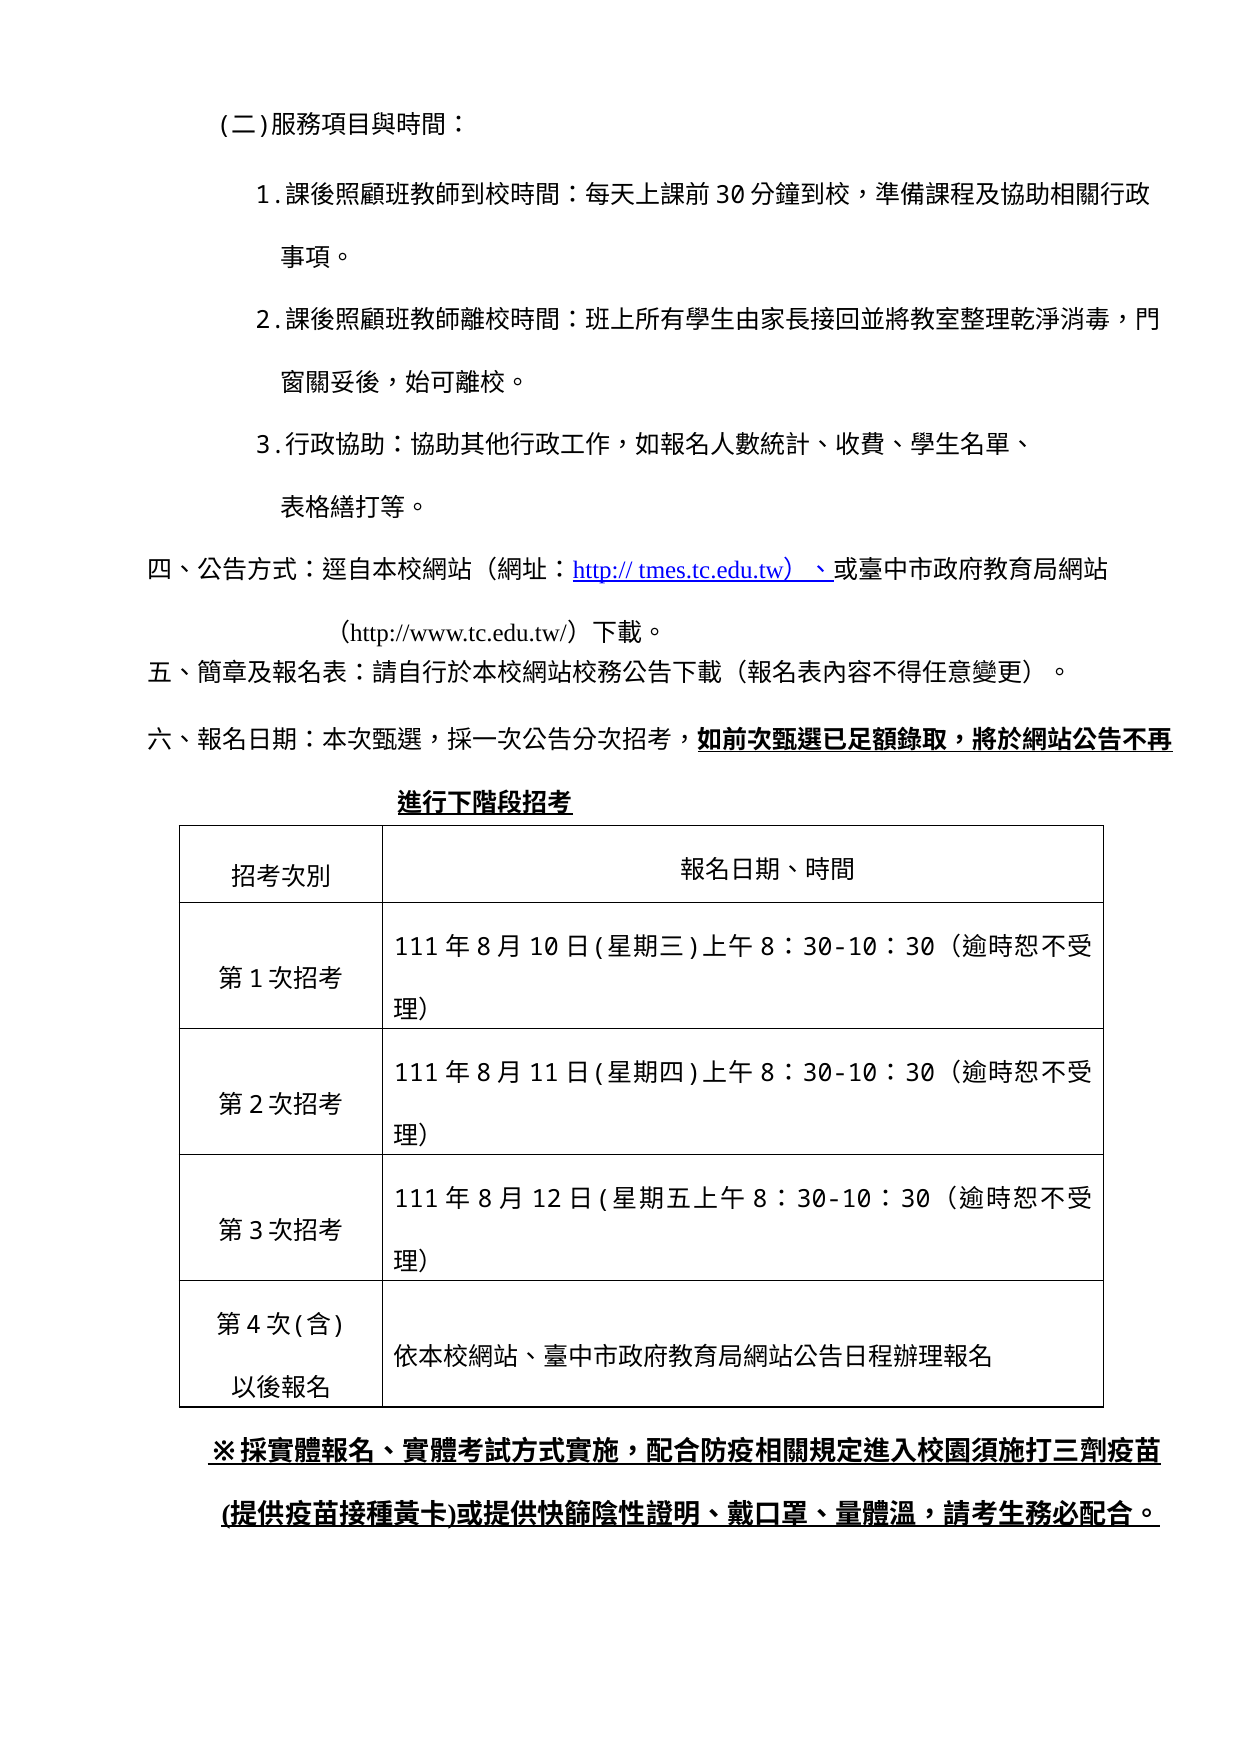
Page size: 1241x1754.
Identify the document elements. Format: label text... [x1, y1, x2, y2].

table_cell 第2次招考 [180, 1029, 382, 1154]
table_header 報名日期、時間 [383, 826, 1103, 902]
table_cell 111年8月12日(星期五上午8：30-10：30（逾時恕不受理） [383, 1155, 1103, 1280]
table_header 招考次別 [180, 826, 382, 902]
text 四、公告方式：逕自本校網站（網址：http:// tmes.tc.edu.tw）、或臺中市政府教育局網站（http://www.tc.edu.tw/）下載。 [148, 526, 1175, 651]
table_cell 第3次招考 [180, 1155, 382, 1280]
table_cell 依本校網站、臺中市政府教育局網站公告日程辦理報名 [383, 1281, 1103, 1406]
text (二)服務項目與時間： [201, 81, 1175, 143]
text 1.課後照顧班教師到校時間：每天上課前30分鐘到校，準備課程及協助相關行政事項。 [255, 151, 1175, 276]
text ※採實體報名、實體考試方式實施，配合防疫相關規定進入校園須施打三劑疫苗(提供疫苗接種黃卡)或提供快篩陰性證明、戴口罩、量體溫，請考生務必配合。 [148, 1407, 1175, 1532]
table_cell 111年8月11日(星期四)上午8：30-10：30（逾時恕不受理） [383, 1029, 1103, 1154]
text 五、簡章及報名表：請自行於本校網站校務公告下載（報名表內容不得任意變更）。 [148, 655, 1175, 688]
text 3.行政協助：協助其他行政工作，如報名人數統計、收費、學生名單、 [255, 401, 1175, 463]
text 六、報名日期：本次甄選，採一次公告分次招考，如前次甄選已足額錄取，將於網站公告不再進行下階段招考 [148, 696, 1175, 821]
table_cell 111年8月10日(星期三)上午8：30-10：30（逾時恕不受理） [383, 903, 1103, 1028]
table_cell 第1次招考 [180, 903, 382, 1028]
text 2.課後照顧班教師離校時間：班上所有學生由家長接回並將教室整理乾淨消毒，門窗關妥後，始可離校。 [255, 276, 1175, 401]
table_cell 第4次(含) 以後報名 [180, 1281, 382, 1406]
text 表格繕打等。 [280, 463, 1175, 526]
